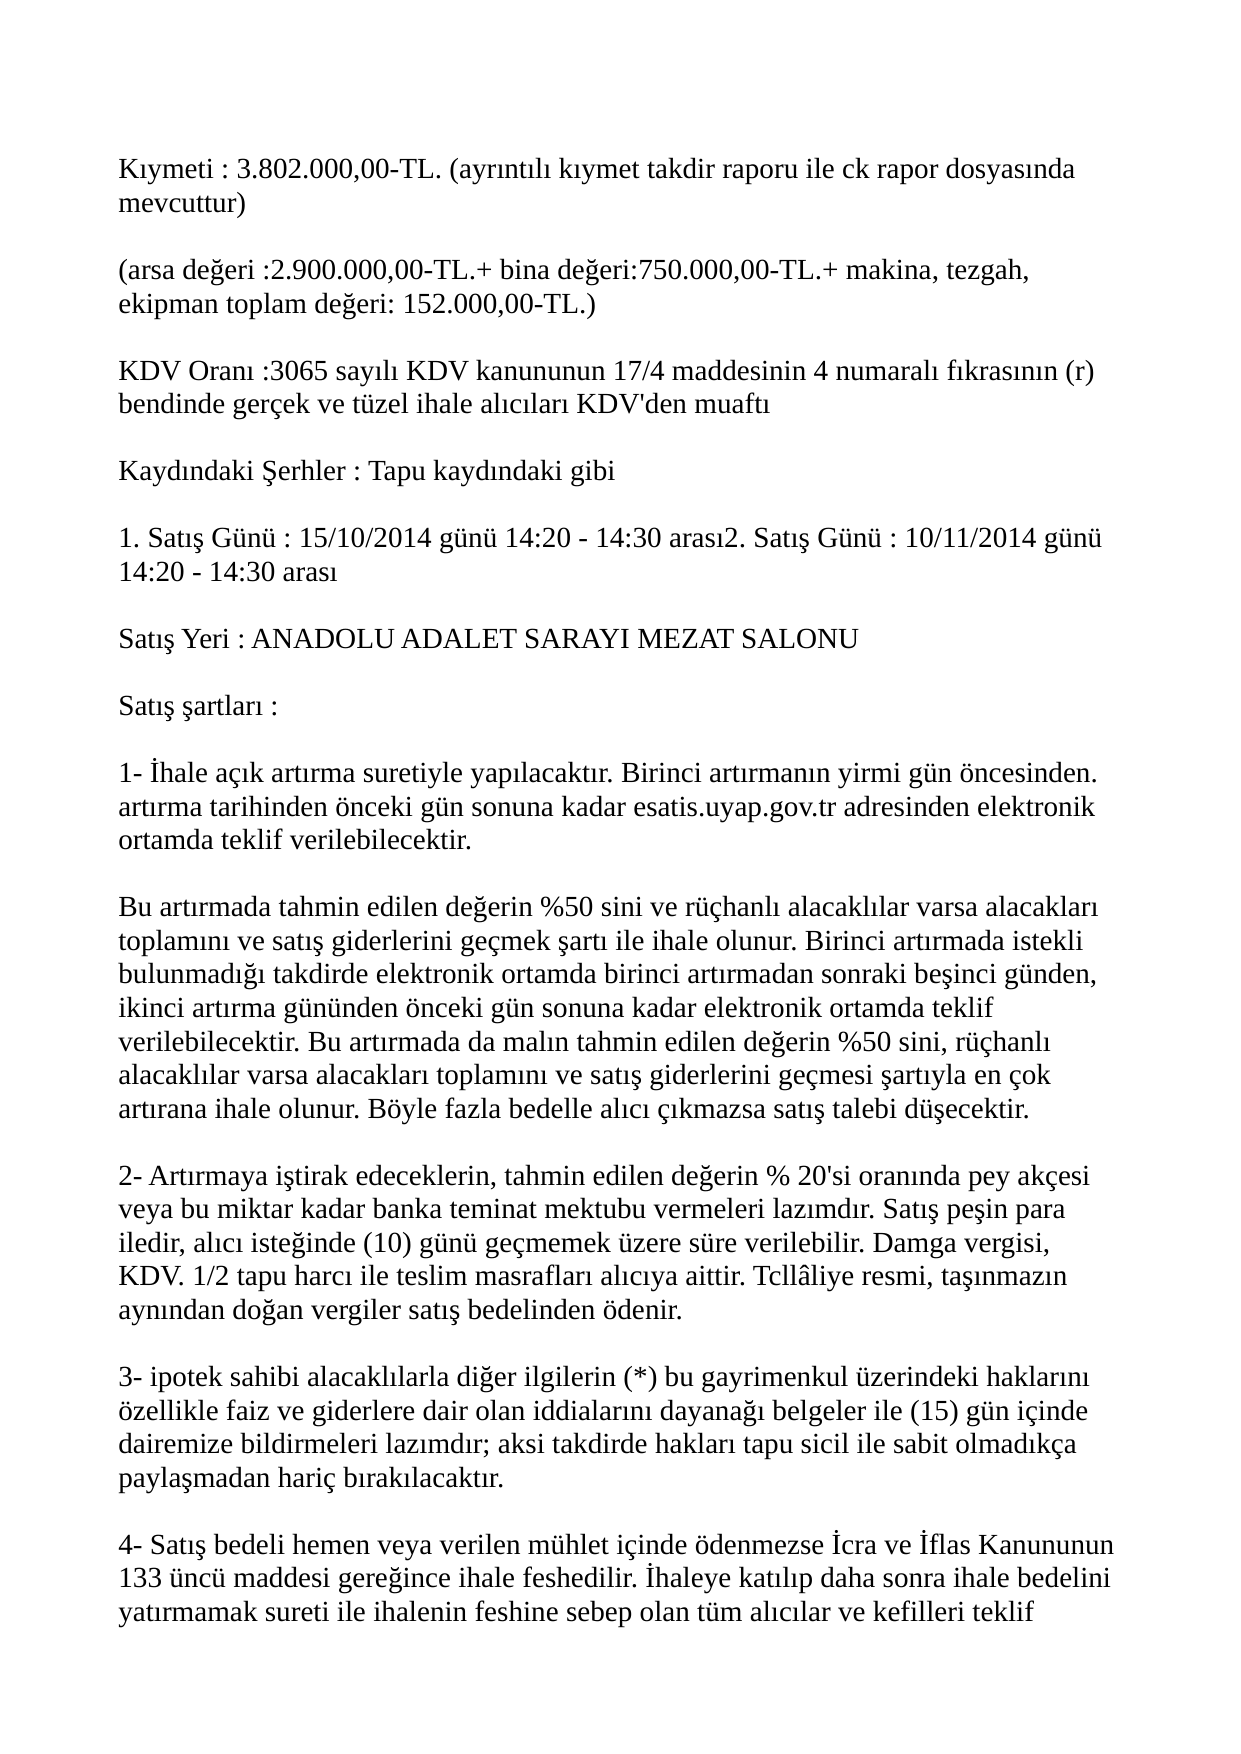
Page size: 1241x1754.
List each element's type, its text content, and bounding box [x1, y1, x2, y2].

text 3- ipotek sahibi alacaklılarla diğer ilgilerin (*) bu gayrimenkul üzerindeki haklarını özellikle faiz ve giderlere dair olan iddialarını dayanağı belgeler ile (15) gün içinde dairemize bildirmeleri lazımdır; aksi takdirde hakları tapu sicil ile sabit olmadıkça paylaşmadan hariç bırakılacaktır. [118, 1359, 1122, 1493]
text (arsa değeri :2.900.000,00-TL.+ bina değeri:750.000,00-TL.+ makina, tezgah, ekipman toplam değeri: 152.000,00-TL.) [118, 252, 1122, 319]
text KDV Oranı :3065 sayılı KDV kanununun 17/4 maddesinin 4 numaralı fıkrasının (r) bendinde gerçek ve tüzel ihale alıcıları KDV'den muaftı [118, 353, 1122, 420]
text Satış şartları : [118, 688, 1122, 722]
text Kıymeti : 3.802.000,00-TL. (ayrıntılı kıymet takdir raporu ile ck rapor dosyasında mevcuttur) [118, 152, 1122, 219]
text 1- İhale açık artırma suretiyle yapılacaktır. Birinci artırmanın yirmi gün öncesinden. artırma tarihinden önceki gün sonuna kadar esatis.uyap.gov.tr adresinden elektronik ortamda teklif verilebilecektir. [118, 755, 1122, 856]
text 4- Satış bedeli hemen veya verilen mühlet içinde ödenmezse İcra ve İflas Kanununun 133 üncü maddesi gereğince ihale feshedilir. İhaleye katılıp daha sonra ihale bedelini yatırmamak sureti ile ihalenin feshine sebep olan tüm alıcılar ve kefilleri teklif [118, 1527, 1122, 1627]
text Kaydındaki Şerhler : Tapu kaydındaki gibi [118, 453, 1122, 487]
text Satış Yeri : ANADOLU ADALET SARAYI MEZAT SALONU [118, 621, 1122, 655]
text Bu artırmada tahmin edilen değerin %50 sini ve rüçhanlı alacaklılar varsa alacakları toplamını ve satış giderlerini geçmek şartı ile ihale olunur. Birinci artırmada istekli bulunmadığı takdirde elektronik ortamda birinci artırmadan sonraki beşinci günden, ikinci artırma gününden önceki gün sonuna kadar elektronik ortamda teklif verilebilecektir. Bu artırmada da malın tahmin edilen değerin %50 sini, rüçhanlı alacaklılar varsa alacakları toplamını ve satış giderlerini geçmesi şartıyla en çok artırana ihale olunur. Böyle fazla bedelle alıcı çıkmazsa satış talebi düşecektir. [118, 889, 1122, 1124]
text 2- Artırmaya iştirak edeceklerin, tahmin edilen değerin % 20'si oranında pey akçesi veya bu miktar kadar banka teminat mektubu vermeleri lazımdır. Satış peşin para iledir, alıcı isteğinde (10) günü geçmemek üzere süre verilebilir. Damga vergisi, KDV. 1/2 tapu harcı ile teslim masrafları alıcıya aittir. Tcllâliye resmi, taşınmazın aynından doğan vergiler satış bedelinden ödenir. [118, 1158, 1122, 1326]
text 1. Satış Günü : 15/10/2014 günü 14:20 - 14:30 arası2. Satış Günü : 10/11/2014 günü 14:20 - 14:30 arası [118, 521, 1122, 588]
